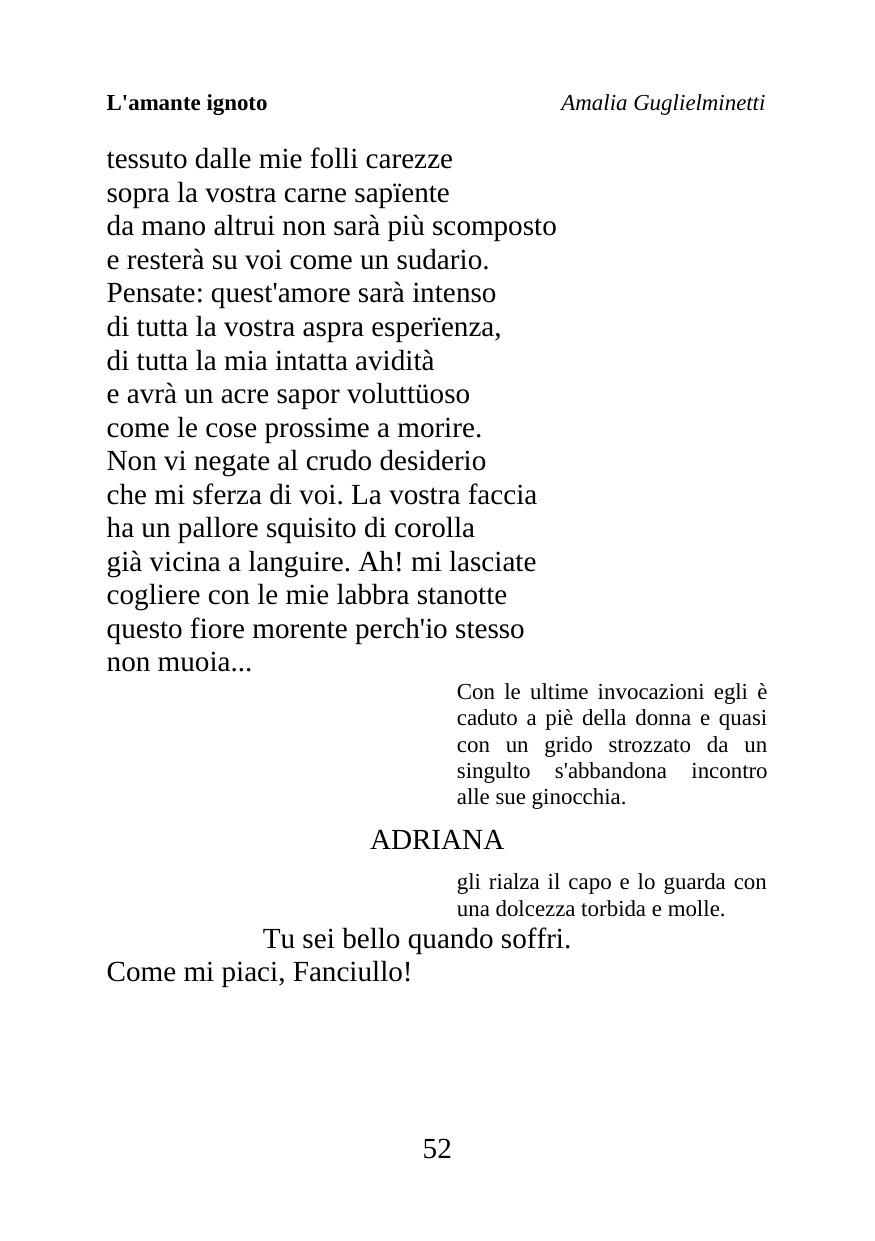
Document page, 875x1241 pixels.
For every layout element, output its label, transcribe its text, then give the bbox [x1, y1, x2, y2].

text gli rialza il capo e lo guarda con una dolcezza torbida e molle. [457, 868, 768, 921]
text tessuto dalle mie folli carezze sopra la vostra carne sapïente da mano altrui non sarà più scomposto e resterà su voi come un sudario. Pensate: quest'amore sarà intenso di tutta la vostra aspra esperïenza, di tutta la mia intatta avidità e avrà un acre sapor voluttüoso come le cose prossime a morire. Non vi negate al crudo desiderio che mi sferza di voi. La vostra faccia ha un pallore squisito di corolla già vicina a languire. Ah! mi lasciate cogliere con le mie labbra stanotte questo fiore morente perch'io stesso non muoia... [106, 141, 768, 678]
text Tu sei bello quando soffri. Come mi piaci, Fanciullo! [106, 921, 768, 988]
text Con le ultime invocazioni egli è caduto a piè della donna e quasi con un grido strozzato da un singulto s'abbandona incontro alle sue ginocchia. [457, 678, 768, 810]
text ADRIANA [106, 822, 768, 856]
